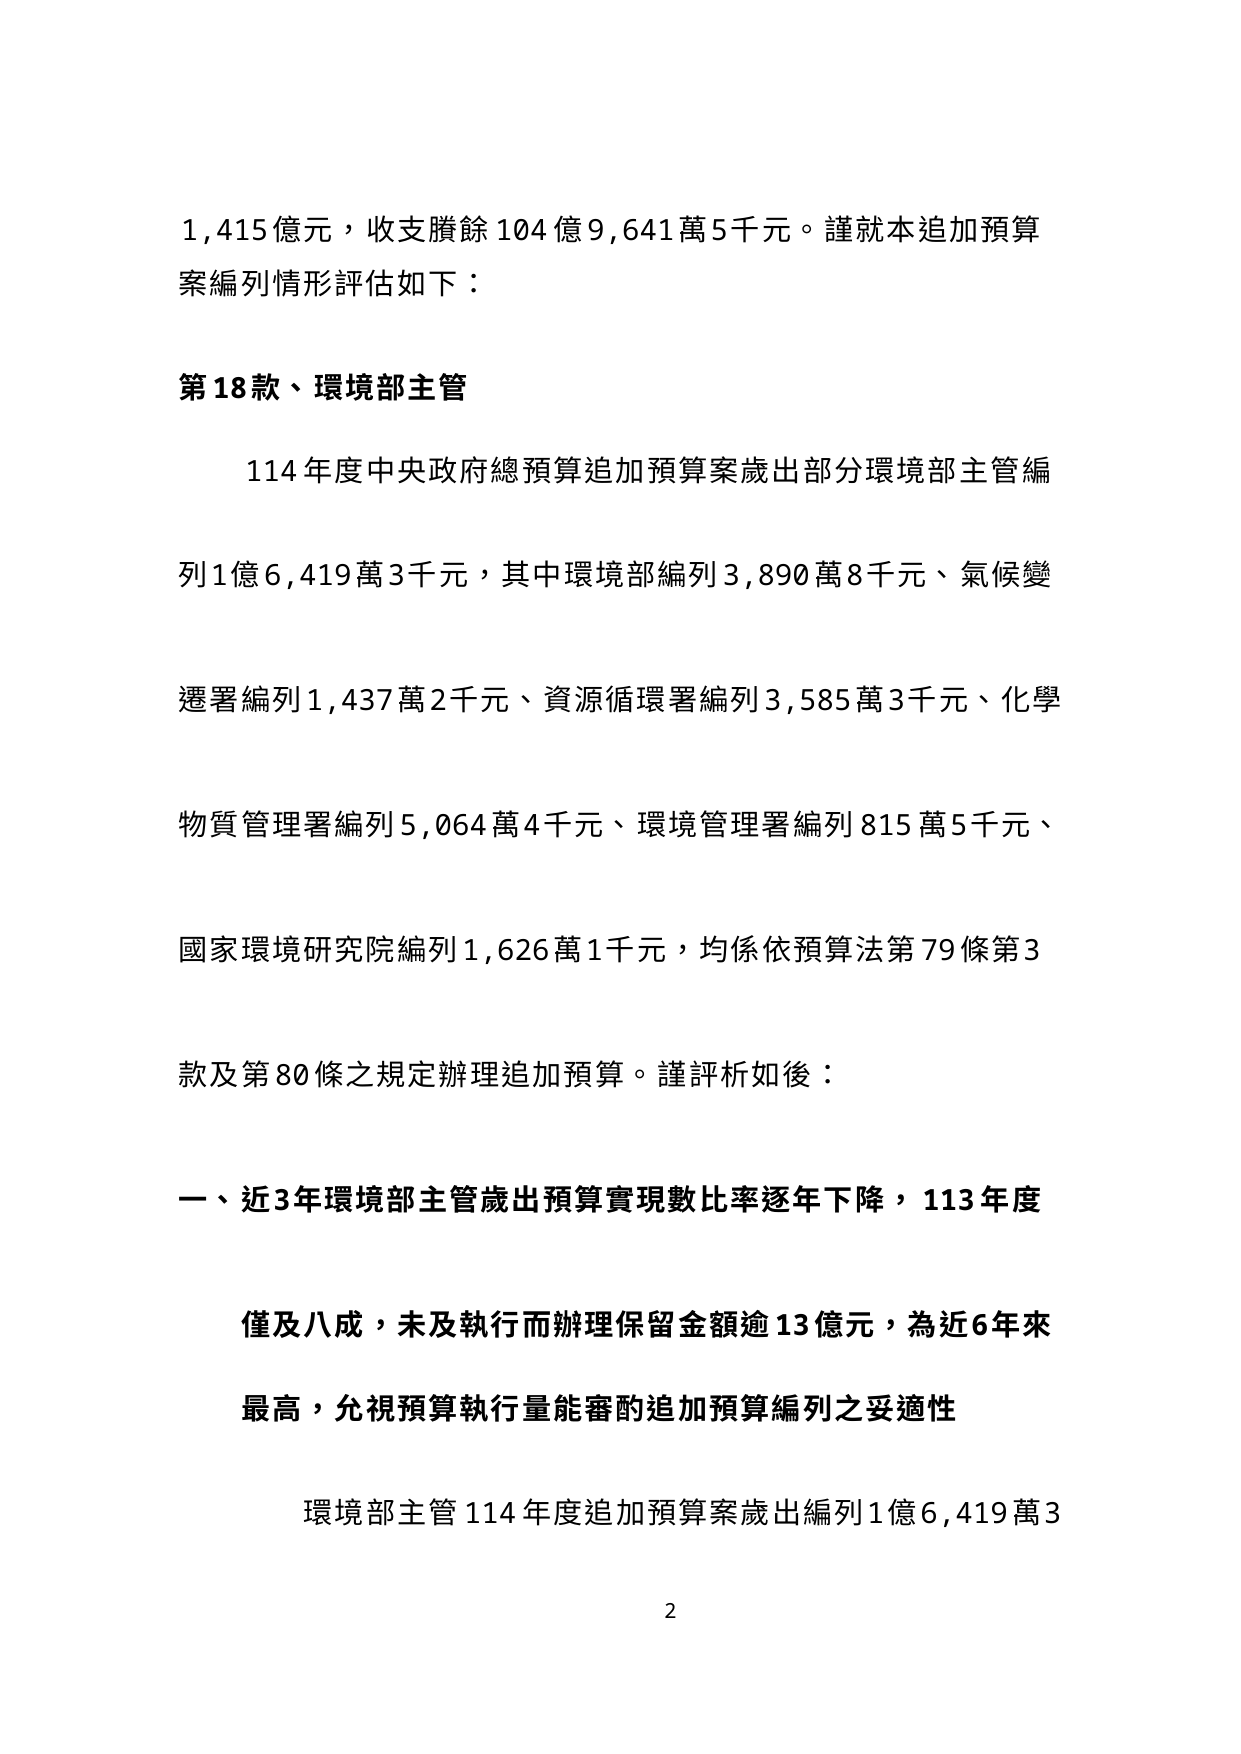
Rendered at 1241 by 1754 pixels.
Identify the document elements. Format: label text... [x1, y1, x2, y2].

text 環境部主管114年度追加預算案歲出編列1億6,419萬3 [236, 1427, 1063, 1552]
text 114年度中央政府總預算追加預算案歲出部分環境部主管編列1億6,419萬3千元，其中環境部編列3,890萬8千元、氣候變遷署編列1,437萬2千元、資源循環署編列3,585萬3千元、化學物質管理署編列5,064萬4千元、環境管理署編列815萬5千元、國家環境研究院編列1,626萬1千元，均係依預算法第79條第3款及第80條之規定辦理追加預算。謹評析如後： [177, 427, 1063, 1115]
text 一、近3年環境部主管歲出預算實現數比率逐年下降，113年度僅及八成，未及執行而辦理保留金額逾13億元，為近6年來最高，允視預算執行量能審酌追加預算編列之妥適性 [177, 1115, 1063, 1427]
text 第18款、環境部主管 [177, 302, 1063, 427]
text 本追加預算案編列歲出878億4,136萬9千元，將以原預算收支賸餘數予以彌平。114年度中央政府總預算經追加預算結果，歲入維持3兆1,648億434萬7千元，歲出增為3兆128億793萬2千元，歲入歲出賸餘為1,519億9,641萬5千元，扣除債務還本1,415億元，收支賸餘104億9,641萬5千元。謹就本追加預算案編列情形評估如下： [177, 177, 1063, 302]
